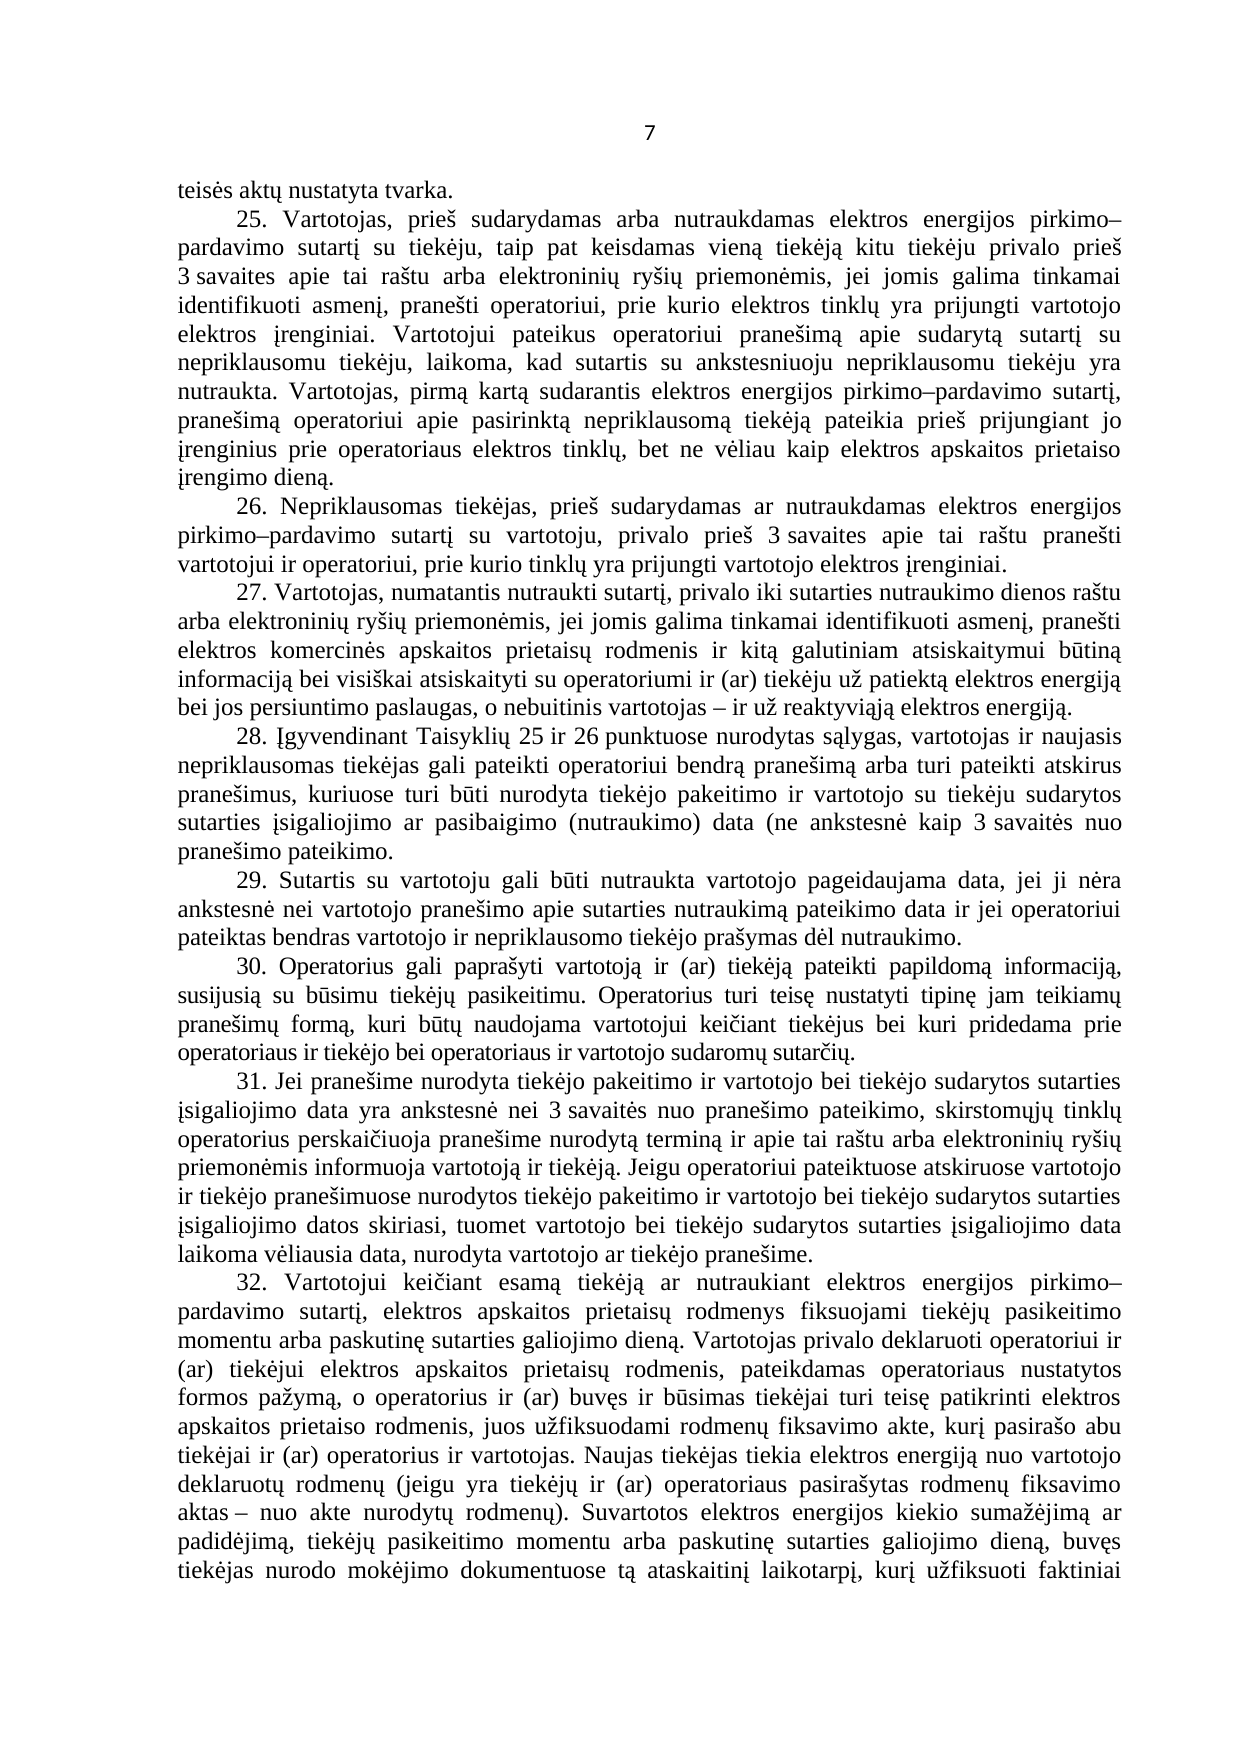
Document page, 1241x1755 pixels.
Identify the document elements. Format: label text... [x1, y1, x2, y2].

text 25. Vartotojas, prieš sudarydamas arba nutraukdamas elektros energijos pirkimo–pardavimo sutartį su tiekėju, taip pat keisdamas vieną tiekėją kitu tiekėju privalo prieš 3 savaites apie tai raštu arba elektroninių ryšių priemonėmis, jei jomis galima tinkamai identifikuoti asmenį, pranešti operatoriui, prie kurio elektros tinklų yra prijungti vartotojo elektros įrenginiai. Vartotojui pateikus operatoriui pranešimą apie sudarytą sutartį su nepriklausomu tiekėju, laikoma, kad sutartis su ankstesniuoju nepriklausomu tiekėju yra nutraukta. Vartotojas, pirmą kartą sudarantis elektros energijos pirkimo–pardavimo sutartį, pranešimą operatoriui apie pasirinktą nepriklausomą tiekėją pateikia prieš prijungiant jo įrenginius prie operatoriaus elektros tinklų, bet ne vėliau kaip elektros apskaitos prietaiso įrengimo dieną. [177, 204, 1122, 491]
text 28. Įgyvendinant Taisyklių 25 ir 26 punktuose nurodytas sąlygas, vartotojas ir naujasis nepriklausomas tiekėjas gali pateikti operatoriui bendrą pranešimą arba turi pateikti atskirus pranešimus, kuriuose turi būti nurodyta tiekėjo pakeitimo ir vartotojo su tiekėju sudarytos sutarties įsigaliojimo ar pasibaigimo (nutraukimo) data (ne ankstesnė kaip 3 savaitės nuo pranešimo pateikimo. [177, 721, 1122, 865]
text teisės aktų nustatyta tvarka. [177, 175, 1122, 204]
text 31. Jei pranešime nurodyta tiekėjo pakeitimo ir vartotojo bei tiekėjo sudarytos sutarties įsigaliojimo data yra ankstesnė nei 3 savaitės nuo pranešimo pateikimo, skirstomųjų tinklų operatorius perskaičiuoja pranešime nurodytą terminą ir apie tai raštu arba elektroninių ryšių priemonėmis informuoja vartotoją ir tiekėją. Jeigu operatoriui pateiktuose atskiruose vartotojo ir tiekėjo pranešimuose nurodytos tiekėjo pakeitimo ir vartotojo bei tiekėjo sudarytos sutarties įsigaliojimo datos skiriasi, tuomet vartotojo bei tiekėjo sudarytos sutarties įsigaliojimo data laikoma vėliausia data, nurodyta vartotojo ar tiekėjo pranešime. [177, 1066, 1122, 1267]
text 32. Vartotojui keičiant esamą tiekėją ar nutraukiant elektros energijos pirkimo–pardavimo sutartį, elektros apskaitos prietaisų rodmenys fiksuojami tiekėjų pasikeitimo momentu arba paskutinę sutarties galiojimo dieną. Vartotojas privalo deklaruoti operatoriui ir (ar) tiekėjui elektros apskaitos prietaisų rodmenis, pateikdamas operatoriaus nustatytos formos pažymą, o operatorius ir (ar) buvęs ir būsimas tiekėjai turi teisę patikrinti elektros apskaitos prietaiso rodmenis, juos užfiksuodami rodmenų fiksavimo akte, kurį pasirašo abu tiekėjai ir (ar) operatorius ir vartotojas. Naujas tiekėjas tiekia elektros energiją nuo vartotojo deklaruotų rodmenų (jeigu yra tiekėjų ir (ar) operatoriaus pasirašytas rodmenų fiksavimo aktas – nuo akte nurodytų rodmenų). Suvartotos elektros energijos kiekio sumažėjimą ar padidėjimą, tiekėjų pasikeitimo momentu arba paskutinę sutarties galiojimo dieną, buvęs tiekėjas nurodo mokėjimo dokumentuose tą ataskaitinį laikotarpį, kurį užfiksuoti faktiniai [177, 1267, 1122, 1584]
text 29. Sutartis su vartotoju gali būti nutraukta vartotojo pageidaujama data, jei ji nėra ankstesnė nei vartotojo pranešimo apie sutarties nutraukimą pateikimo data ir jei operatoriui pateiktas bendras vartotojo ir nepriklausomo tiekėjo prašymas dėl nutraukimo. [177, 865, 1122, 951]
text 27. Vartotojas, numatantis nutraukti sutartį, privalo iki sutarties nutraukimo dienos raštu arba elektroninių ryšių priemonėmis, jei jomis galima tinkamai identifikuoti asmenį, pranešti elektros komercinės apskaitos prietaisų rodmenis ir kitą galutiniam atsiskaitymui būtiną informaciją bei visiškai atsiskaityti su operatoriumi ir (ar) tiekėju už patiektą elektros energiją bei jos persiuntimo paslaugas, o nebuitinis vartotojas – ir už reaktyviąją elektros energiją. [177, 577, 1122, 721]
text 26. Nepriklausomas tiekėjas, prieš sudarydamas ar nutraukdamas elektros energijos pirkimo–pardavimo sutartį su vartotoju, privalo prieš 3 savaites apie tai raštu pranešti vartotojui ir operatoriui, prie kurio tinklų yra prijungti vartotojo elektros įrenginiai. [177, 491, 1122, 577]
text 30. Operatorius gali paprašyti vartotoją ir (ar) tiekėją pateikti papildomą informaciją, susijusią su būsimu tiekėjų pasikeitimu. Operatorius turi teisę nustatyti tipinę jam teikiamų pranešimų formą, kuri būtų naudojama vartotojui keičiant tiekėjus bei kuri pridedama prie operatoriaus ir tiekėjo bei operatoriaus ir vartotojo sudaromų sutarčių. [177, 951, 1122, 1066]
